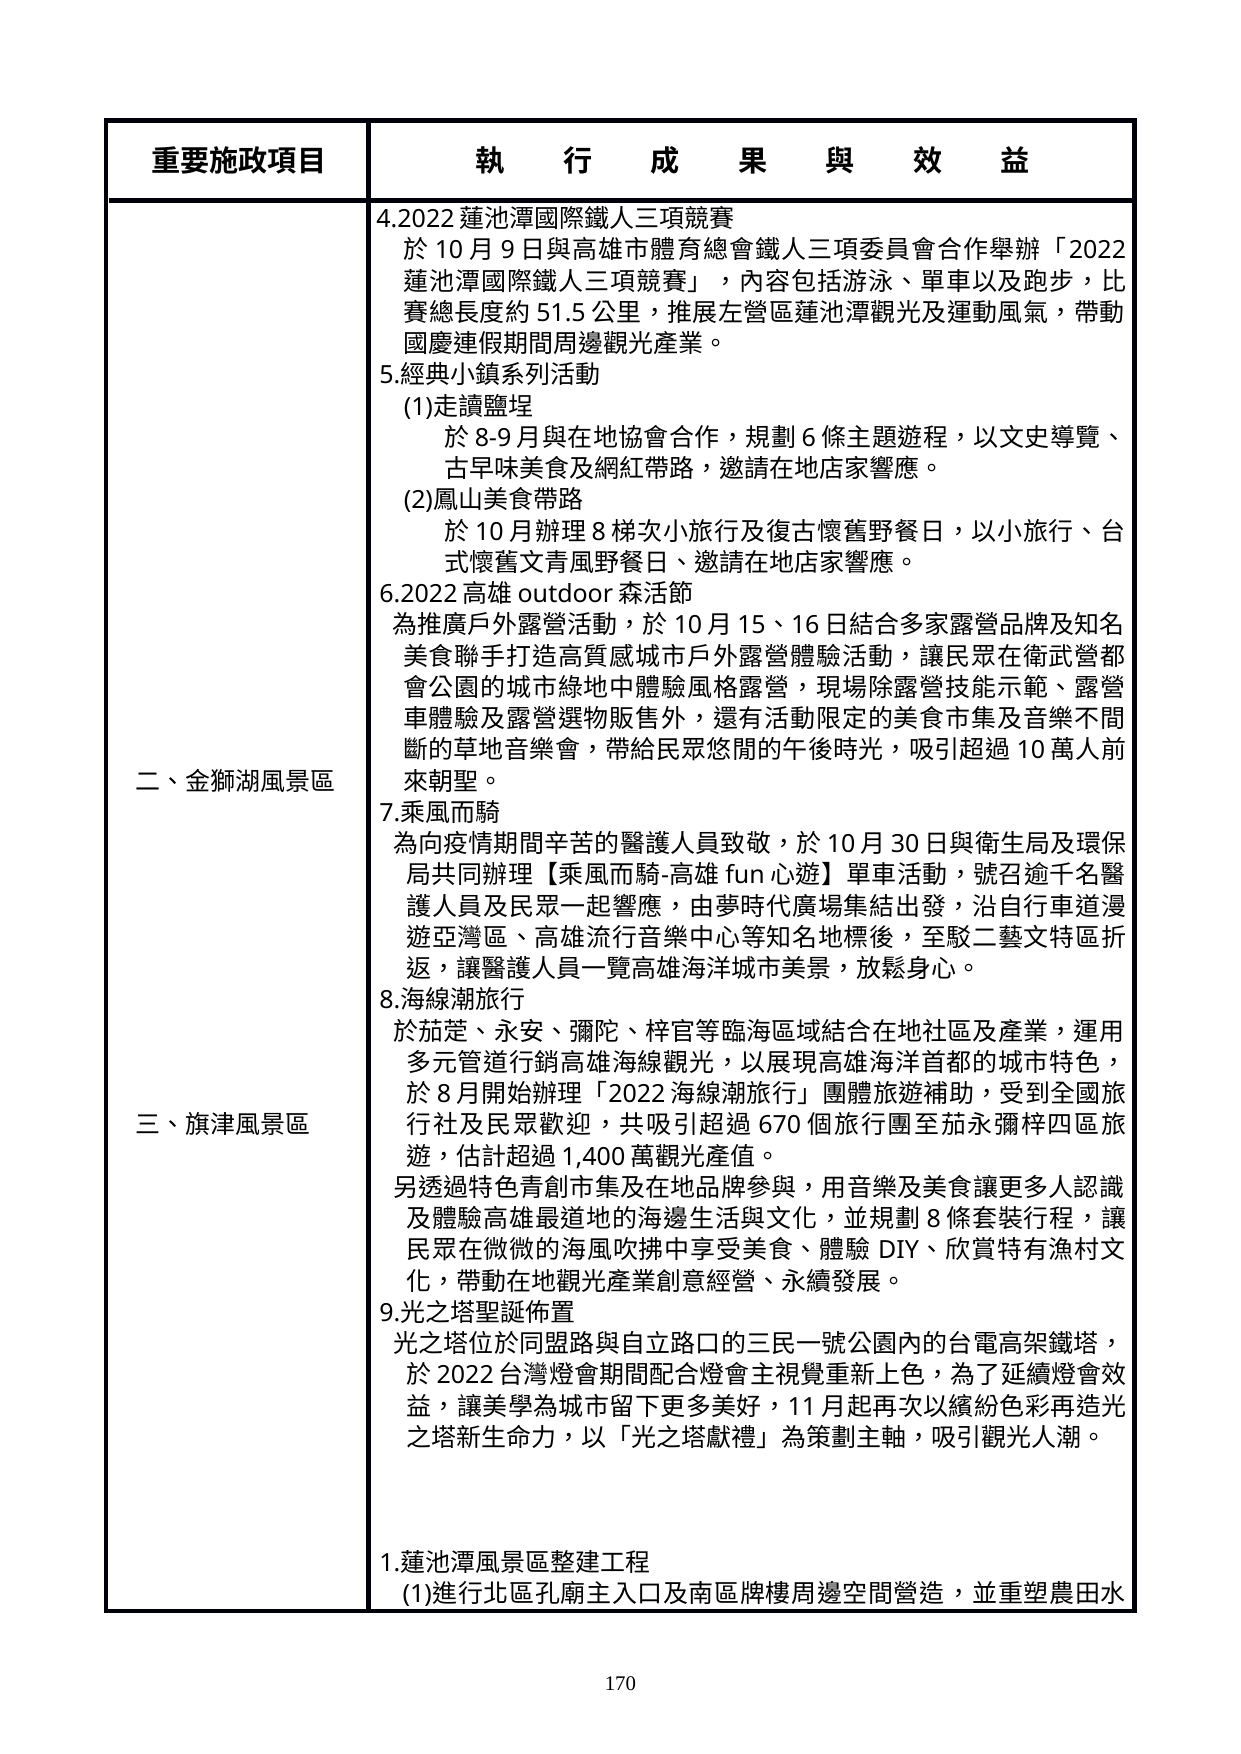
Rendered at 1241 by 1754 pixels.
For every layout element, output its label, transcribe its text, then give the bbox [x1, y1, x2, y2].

table_cell 專人經營高雄旅遊網、臉書、IG等社群網站，即時發送相關旅遊訊息，並持續提升本市觀光的關注度及參與度，截至111年12月臉書粉絲團追蹤人數44萬558人，較去年同時期增加2萬6,876人；IG追蹤人數3萬8,270人，較去年同期增加1,340人。 高雄旅遊網改版優化，設置7個語言版本(中、英、日、簡中、韓、越、泰)，提供可適用旅客持有的多元載具之網頁介面服務（RWD），更提供評價建議、旅遊攻略及景點相關資訊，為推動智慧觀光，除原建置壽山情人觀景台與蓮池潭兩處高解析度觀光即時影像，111年又增設旗津海岸即時影像直播服務，使觀光局YouTube 頻道訂閱人數從111年1月7,000人訂閱，截至111年12月已有15,687人訂閱，成長8,687人次。 依據不同區域旅遊主題，設計相關文宣摺頁，並結合借問站店家，設計地圖資訊看板與友善旅遊諮詢服務，並設有WiFi熱點與QR code連結至雲端，提供各項旅遊服務，推廣在地深度旅遊。 1.結合在地大專院校及民間團體資源，於本市高鐵左營站、高雄火車站、小港機場等重要交通節點及田寮月世界景區設立旅服中心，提供國內外旅客更友善之諮詢服務。因受疫情影響，旅服中心111年1至12月提供諮詢服務共計約21萬5,000人次。 2.與店家合作建置「借問站」，截至目前已完成旗美9區、大樹、大社、前鎮、左營、前金、鳳山、三民、茄萣、鳥松、岡山、橋頭、梓官、鹽埕、旗津、鼓山地區等共68個服務據點。 3.今(111)年11月於大社觀音山三角公園新增旅遊諮詢站，並將2022台灣燈會「奇蘑．幻境」部分作品移展，創造大社區拍照、打卡新亮點及旅遊諮詢多元化旅遊服務。 1.配合交通部觀光局政策推出高雄好玩卡，截至111年12月已整合超過300家優惠商家，發行超過16萬張。且今年規劃新推出以輕軌漫遊為主的「高雄好玩 x TaKao逛逛卡(打狗逛逛券)」及以亞洲新灣區與港區為主的「高雄好玩 x MeNGo景點暢遊卡(暢遊券QR-Code)」等兩大主力產品。在地深耕特色遊程則規劃以夜間景點與夜經濟為主的「高雄越夜越好玩卡套票」；主打海線風情讓旅客沿著北高雄的海岸線，從茄萣一路玩到永安、彌陀至梓官的「北高海線好玩卡」，針對旗津在地遊程規劃的「旗津踩風踏浪趣套票」；歷史、人文、宗教、旅遊購物兼具的「鳳雄旺吉好玩卡套票(鳳山大樹線)」；以東高雄慢活生活為主的「東高山線好玩卡」等新產品，積極搶攻後疫時期觀光商機。 2.針對國內外縣市自由行旅客，與高鐵公司合作推出高鐵－高雄好玩卡套票商品，累計至111年12月銷售約1萬6000套。 3.高雄旅遊網的沈浸式體驗，以創新多媒體技術介紹本市具代表性的亞灣區景點，讓遊客透過手機、平板等行動裝置或使用電腦皆可順暢體驗，如同實地遊覽般的視覺體驗，亦可透過VR眼鏡進行體驗 1.高雄餐盤發見計畫 111年2月搭配台灣燈會活動，以60間獨具特色的特色餐酒館為主題，加入高雄美食地圖，並聯合知名OTA公司KKday、台灣高鐵及旅行社開發特色遊程商品，Line Taxi亦提供優惠乘車券，讓外縣市民眾來高雄從食、宿及交通都免煩惱，好康優惠全包，享受一趟兼具方便、舒適、視覺及味覺高品味饗宴。 2.大港閱冰-冰品市集嘉年華 111年8月6、7日假哈瑪星新濱駅前，封街辦理冰品嘉年華活動，邀請近百攤特色冰店及餐車共同參與，吸引超過2萬人次參加，參與後續活動60家店家營收成長近3成。 3.高雄鹹酥雞嘉年華 111年8月27、28日假高雄大遠百追夢廣場辦理全國鹹酥雞嘉年華活動，邀請全台知名近百攤鹹酥雞店家參加，吸引近7萬人次參加。店家業績有明顯成長，周邊商圈也連帶受益，例如大遠百營收成長近3成，來客數成長2成5。 4.高雄日嚐366 活動自111年7月至11月，以13種美食主題邀請全國民眾推薦心中的高雄味，活動共收到近2萬道高雄美食，最終經由「民眾提名推薦」、「肚肚dudoo餐飲系統」提供熱門餐點數據、「GOOGLE關鍵字」及「網路評價」等大數據交叉比對，再結合36位「跨界名人」及「美食專家」專業推薦的美食，淬選出365道高雄好味，最後一味是民眾心中最好的高雄味，並將365道高雄好味製作成日曆型吃貨聖經，讓民眾能夠日日與美食相伴，一起來高雄呷好料。 5.高雄老味 為推廣高雄老店美食，盤點全市超過百家，開業50年以上的美食店家，自111年12月1日起共同舉辦「大港老味飄香半世紀」活動，讓令人懷念的好滋味，繼續在新時代流傳下去，結合線上與線下活動行銷宣傳，並提前備戰2023米其林指南，把港都令人驕傲的好味道，推向全台及世界各地。 6.高雄夜經濟 111年12月結合本市60間酒吧店家，推出「高人指點-微醺地圖」，搭配輕軌、捷運沿線交通，規劃設計實體文宣及宣傳影片，後續於本府觀光局社群通路及60間合作酒吧共同宣傳推廣，推廣高雄夜間觀光經濟。 邀請知名旅遊作家魚夫合作推出《大高雄時空散策：建築與美食》專書，由魚夫撰稿、繪圖並透過專訪小影片等多元方式呈現，同時發行紙本及電子專書，透過網路、社群平台等媒體通路廣大連結影響力，讓國內外讀者更加認識高雄的城市脈動，以帶動高雄觀光產業發展。該書已於111年12月2日舉辦新書發表會，正式發行並同步於全台各大誠品、青鳥等書局等線上線下通路販售。 參加交通部觀光局「Time for Taiwan線上台灣館」，展期1年，自110年9月至111年8月，期藉由線上會展模式突破空間及時間限制，共同以數位科技方式行銷台灣，亦針對12大目標市場(日本、韓國、港澳、新加坡、馬來西亞、泰國、越南、印尼、菲律賓、歐洲、北美、紐澳)設置獨立展區，吸引當地民眾及業者之目光，並擴增合作機會，本府觀光局亦在該網站架設高雄主題館推廣高雄觀光，累計超過5萬人次瀏覽。 7月15至18日「2022台北國際夏季旅展」，是全台夏日最大的旅遊盛會，4天展期累計逛展破16萬人次，較去年成長約7成。整體業績超乎預期，各式住宿券、餐券買氣興旺，加上悠遊國旅補助專案加持，成功帶動一波旅遊熱潮，吸引約16萬人次造訪高雄主題館。 7月22日至25日參加「2022高雄市旅行公會國際旅展」，匯集海內外機構、公私部門三百多個攤位參展，看好後疫情國旅商機，現場紛紛祭出最殺優惠，大搶五十億元「悠遊團國旅補助」及國人自由行住宿優惠補助等旅遊商機，吸引約8萬人次造訪高雄主題館。 11月4至7日於台北南港展覽館參加「2022台北ITF國際旅展」，由本府觀光局協同原民會、高雄市觀光協會、高雄捷運公司、高雄市觀光工廠發展協會、智崴全球股份有限公司、眷村代表(SOHO工房)等，共同行銷推廣高雄觀光，吸引約20萬人次參訪高雄主題館。 111年9月17至18日參加於日本東京都上野恩賜公園噴水廣場前舉行的「Taiwan Plus 2022台灣吉日」活動，作為後疫情時期首場實體交流活動，除準備「高雄大好き」觀光行銷影片分享日本民眾外，更提供最新的高雄觀光旅遊資訊及趣味小遊戲、特色贈品與民眾互動，讓大家看到高雄這3年來新的觀光意象，冀望日後國境開放，日客旅遊台灣、首選高雄，重新體驗高雄獨特的人情味及熱情，共吸引約20萬參觀人次。 1.2021-2022高雄冬季團體旅遊補助計畫 110年11月至111年5月辦理「2021-2022高雄冬季團體旅遊補助計畫」，將那瑪夏、茂林、桃源及六龜溫泉等區納入推播遊程，總計約88家旅行社申請，總計377團，總計導入約1萬5,000人次參與。 2.2022高雄旗津振興團體旅遊補助計畫 111年3月12日至111年12月底辦理，旅行社組團30人(含)以上團體、安排至旗津地區旅遊，即可申請車資補助，每團補助3,000元，行程必須安排至少兩個旗津區景點。截至111年12月31日止，共有262件申請案，累計引客9,403人。 3.2022高雄國內旅遊團體補助計畫 111年9月至112年6月辦理，旅行社組團 15人(含)以上團體、安排兩天一夜以上行程至高雄旅遊，並住宿高雄合法旅宿，即可申請補助一晚住宿費，平日(週日至週四)住宿每團補助5,000元，假日(週五、週六及國定假日)住宿每團補助4,000元，行程必須安排至少兩個高雄景點，其中一個須為本市宗教旅遊景點。截至111年12月30日止，共有234件申請案，累計引客7,221人。 1.旗津渡假旅館開發案 為活化舊旗津區公所及舊旗津醫院土地，與國有財產署共同合作開發，期招商引資興建優質住宿遊憩服務設施，以吸引更多遊客到訪。檢討本案除疫情影響因素，土地容許使用項目僅規劃旅館及其附屬設施使用，限縮投資人使用規劃，爰於110年辦理都市計畫個案變更，朝放寬土地容許使用項目，辦理細部計畫變更，修改為正面表列：本計畫區特定觀光發展專用區容許使用項目為住宿服務設施、餐廳、會議廳、商店、展示中心、觀光遊樂業、遊憩設施、健身運動設施及其他經觀光主管機關核可之觀光產業，以提高投資誘因再重新辦理招商。後考量存續期間(原70年)過久、土地地上權權利金過高(原5.8億)，故刻正辦理下修存續期間為50年、土地地上權權利金為4億2,364萬1,856元，已送市府財政局財審會審議通過，待財政部國產署同意後辦理第5次招商事宜。 1. 溫泉合法化輔導管理 輔導寶來不老地區14家業者進入聯合審查程序，並獲同意開發，各業者依照非都市土地管制規則辦理土地變更編定程序，目前已有12家通過坡審並完成用地變更編定，3家業者取得建築執照，俟取得建築使用執照（旅館用途）後，即可申請旅館業登記證合法營業。 2.溫泉取供事業計畫 (1)寶來溫泉取供事業計畫 本府觀光局每年編列經費辦理採購案，委由寶來地區廠商辦理維護作業，已核准6家業者(含寶來花賞公園)申請用水。 (2)不老溫泉取供事業計畫 本府觀光局委由不老地區廠商(該廠商為5家業者聯合成立公司)，以自負盈虧方式經營，現已核准6家業者申請用水。 1.為輔導本市具在地特色之旅宿業者申設民宿，業公告本市「具人文或歷史風貌之相關區域」，於前揭公告範圍內，可依據民宿管理辦法向本府觀光局申設民宿；位於公告區域外有意願申設民宿之民眾，可提出其地點半徑800公尺內具人文或歷史風貌區域之佐證資料，經本府觀光局審查通過者，亦可依法申請設立。截至111年12月於本市都市計畫範圍內合法設立民宿共66家，其中具人文或歷史風貌之相關區域之民宿計35家，眷村民宿計31家。。 2. 本府觀光局修正公告本市「偏遠地區」範圍，包含仁武、大社、岡山、路竹、阿蓮、田寮、燕巢、橋頭、梓官、彌陀、永安、湖內、大寮、林園、鳥松、大樹、美濃、六龜、內門、杉林、甲仙、桃源、那瑪夏、茂林、旗山、梓官等共26區均可依照民宿管理辦法申設民宿，並舉辦地方說明會，已輔導9家業者取得民宿登記證。 3.為輔導原住民族地區觀光產業發展，本府觀光局訂定「高雄市原住民族地區部落民宿結構安全鑑定項目作業要點」，原鄉特色部落建物如石板屋或高腳屋等，得以結構安全鑑定證明等文件替代建物執照申設民宿，提供旅客具在地特色的住宿體驗。已於茂林及那瑪夏區公所辦理3場民宿申設輔導說明會，那瑪夏區公所輔導業者取得結構安全證明文件，已有3家業者取得民宿登記證。。 1.111年核發新設旅館業登記證暨旅館業專用標識計4家，核發新設民宿登記證暨民宿專用標識計10家。 2.為維護旅客住宿安全，不定期辦理旅宿業檢查，111年稽查合法旅宿570家次、未合法旅宿55家次，合計稽查625家次，裁罰63家，裁罰金額計673萬元。 1. 1.溫馨防疫旅宿補助計畫 依據「交通部觀光局獎助直轄市及縣(市)政府推動溫馨防疫旅宿實施要點」，自109年4月至111年10月20日辦理本市溫馨防疫旅宿補助。每房補助800至1,500元，已向交通部觀光局申請補助經費共10億5,560萬元，核銷10億721萬3,562元，繳回4,838萬6,438元。 2.發放防疫旅館第一線工作人員防疫津貼 為獎勵防疫旅宿業者配合市府防疫政策，慰勉防疫旅館專責專職第一線工作人員辛勞，自110年5月20日起至疫情趨緩日止，每人每月發放3,000元防疫津貼，補助金額約為2,170萬5,000元。 3.因疫調匡列需居家隔離入住防疫旅館補助 補助因疫調匡列必須在本市防疫旅館居家隔離者，每天補助新台幣500元，上限新台幣7,500元，期間自110年5月1日至111年7月31日。自110年12月14日之後，補助市民受疫調匡列之居家隔離者每房每日上限1,800元。補助約6,759萬。 安心旅宿認證計畫 因應近期國內疫情舒緩，旅客逐步恢復出遊，旅宿業已逐漸復甦，為建立消費者對本市旅宿業信心，本府推動安心旅宿認證計畫，實施對象為防疫旅館除外之本市合法旅宿業者，旅宿業者除建築物公共安全、消防安全規定並投保公共安全保險之原規範外，另市府依中央防疫規定訂定旅宿防疫檢查項目，旅宿業者依規定做好各項防疫工作，經市府審核通過者，即核發認證標章，已有345家的旅宿業通過認證。 悠遊國旅個別旅客住宿優惠及加碼 (1)「悠遊國旅個別旅客住宿優惠活動」期間自7月15日至9月8日止，本市旅宿業者參與家數共339家，申請房間數134,689間，向交通部觀光局申請補助金額計1億7,385萬514元。 (2)搭配中央悠遊國旅自7月15日至8月31日止，市府加碼推出「週間補到千、週五又補五」住房加碼活動。 A.「週間補到千」：每房200元，旅宿業者申房間數共4萬3,646房，補助金額計872萬9,200元。 B.「週五補到五」：每房500元，旅宿業者申請房間數共1萬7,318間，補助金額計865萬9,000元。 籌辦2022年台灣燈會 台灣燈會睽違20年重返高雄，自2月1日至2月28日於愛河灣及衛武營雙主場舉辦，結合高雄流行音樂中心及衛武營國家藝術文化中心兩大國際場館，並與國際重要的燈節串聯，邀請精彩的作品來到高雄展出，打造不同於傳統形式的嶄新燈會，以一場光的盛會，推動城市夜間光影美學運動。為兼顧防疫及振興，拉長活動展期，部分作品自110年12月起陸續亮相，至111年2月1日全區開始展示營運，並搭配聖誕節、跨年等活動一同宣傳，以展期拉長、人流控管、分時分區分流方式辦理，朝向智慧防疫燈會模式規劃，擴大觀光效益。 本次燈會為面積最大、展演最智慧及城市最永續，藉由舉辦台灣燈會，振興高雄創造內需，帶動因疫情重創的觀光產業，讓2022台灣燈會引領高雄產業復甦，並首創陸海空三種型式主燈（光啟愛河灣、武營晚點名、無人機飛行主燈），創造多元展演活動，展期共計1個月，活動吸引超過1,155萬人次參與，創造觀光相關產值175億元。另外活動期間相關展演也都透過MOD、LINE、 YouTube等多元平台同步線上轉播，創造宣傳效益。 另據民調顯示民眾對燈會活動整體滿意度高達91.5%，本次燈會更榮獲2022美國MUSE設計大獎( Muse Design Awards)的肯定，一舉奪得4項鉑金獎、2項金獎及1項銀獎，加上Rethinking the Future Awards 2022快閃建築物首獎，以及有「設計界奧斯卡」稱號的義大利國際設計獎A´Design Award銅獎，目前累積23項國內外大獎入手，顯見本次燈會活動獲得巨大的成功與回響。 燈會作品以長期設置思維考量，讓活動效益可以延續。其中愛河灣留置12組作品於現場長期展出，如高人氣的「吶喊許願池」、「巨人的夢幻花園」等；衛武營則有23組作品於本市留置展出，如北湖的「弧零月食」續留原處，而高人氣「光影振幅」、「光幻映像」則移至旗津區續展，深受大小朋友喜愛的童趣作品「我打翻了一杯珍珠奶茶」則於八月於蓮池潭兒童公園登場，另部分特色作品亦移展至本市各風景區及公園，持續延伸效益。 本次燈會也結合部分地區特色，融合場域地景地貌進行創作並現地展出，如愛河上游「光之塔」、美濃蝶舞光節、鳳山黃埔新村夜燈祭、曹公圳及大寮捷運站光環境、林園汕海灘燈節、旗山亮起Light及岡山燈藝節·竹光燈節，透過燈節展區延伸點亮高雄，擴大在地觀光效益。 配合市府「還河於民」政策，愛河水域遊憩活動範圍擴大至愛河之心，為延伸愛河上游至下游段整體燈光氛圍，也將進行愛河之心博愛路橋下燈光營造，讓來愛河之心遊玩的遊客，也能感受到高雄城市的妝點與蛻變。 2022高雄內門宋江陣 (1)3月25日至4月5日(週末及假日，總計7日)假內門順賢宮辦理，改變往年型式，用以武會友的Battle精神作為活動主軸，共40組團隊接力演出，傳統陣頭團隊、創意宋江陣學校團隊及創意街舞、嘻哈音樂互相Battle，帶給觀眾融合武術、鼓藝、音樂、舞蹈的豐盛饗宴。更首次加入跨界元素，由B.T.O.D與十鼓擊樂團跨界演出主題曲，開幕表演時由禾一文化Battle B.T.O.D，以及兒童節安排OPEN!家族見面會，透過明星IP的力量，讓不同領域的族群一起愛上宋江陣。 (2)3月26日推出集結南北四大總舖師辦桌的「宋江大宴」，以戶外大型辦桌宴形式讓大家吃到台灣精神、高雄價值以及內門文化，也帶動內門總舖師辦桌菜熱賣；與羅漢門人文協會、旗美社區大學等單位共同合作，每日推出內門、旗山2線深度文史導覽及順賢宮廟內徒步導覽，內門順賢宮更加碼安排5場次水舞煙火展演，吸引許多攝影愛好者提前卡位最佳拍攝角度；為方便更多外地遊客至內門觀賞一年一度的盛事，也特別規劃高鐵左營站至內門順賢宮的接駁專車，鼓勵遊客留宿，並順遊周邊東高雄景點，活動期間官方臉書粉絲團互動熱烈，MV及貼文發布觸及共約8萬人次。 1.2022旗津黑沙玩藝節 於7月9日至9月4日舉辦，以沙雕藝術展－動物狂歡派對為主軸，以動物園可愛明星動物大集合，結合旗津必吃美食、時下最夯打卡景點創作沙雕藝術作品，現場更增添沙灘陽傘及網美躺椅點綴旗津沙灘，營造海島度假氛圍。逢假日期間除有啤酒節DJ熱鬧演出、熱血陽光沙灘排球，並於暑假加碼推出大型氣墊樂園，包含巨無霸戲水池、急速滑水道以及各式亮麗繽紛的主題蹦跳氣墊，持續將旗津打造為大小朋友的水上遊樂園。 2.旗津風箏節 於8月份首度辦理為期2日活動，以「大魚世界」為主題，各式各樣海洋與陸地系列的動物風箏一齊飛揚在天空，包括最壯觀的16米大翅鯨、10米的虎鯨、8米的藍鯨等超過30隻的鯨魚風箏同時在空中飛翔，還有超大型35米巨型章魚風箏領軍30米的魟魚風箏、水母、烏賊、螃蟹等海洋系列風箏；而加碼演出的夜光風箏更是將旗津夜空點綴得絢爛美麗，活動吸引超過過7.5萬人前來觀賞，頓時成為網路熱搜話題。 3.2022熱氣球繫留體驗暨光影展演活動 於9月2至13日在月世界風景區舉辦，除熱氣球繫留體驗外，新增25公尺高全新視野搭乘平台(月球公園)，及夜間迷你熱氣球光影展演秀，並優化地景公園入口景觀及玉池環湖欄杆、公車候車亭在地特色創作、遊客中心燈光藝術裝置等，營造如土耳其卡帕多奇亞(Cappadocia)之異國氛圍，打造全台最獨特惡地形熱氣球體驗。 9月16至25日則在愛河風景區登場，搭配假日餐車文青市集、夜間迷你熱氣球光影展演秀等，打造全台唯一河畔景觀熱氣球體驗。 4.2022蓮池潭國際鐵人三項競賽 於10月9日與高雄市體育總會鐵人三項委員會合作舉辦「2022蓮池潭國際鐵人三項競賽」，內容包括游泳、單車以及跑步，比賽總長度約51.5公里，推展左營區蓮池潭觀光及運動風氣，帶動國慶連假期間周邊觀光產業。 5.經典小鎮系列活動 (1)走讀鹽埕 於8-9月與在地協會合作，規劃6條主題遊程，以文史導覽、古早味美食及網紅帶路，邀請在地店家響應。 (2)鳳山美食帶路 於10月辦理8梯次小旅行及復古懷舊野餐日，以小旅行、台式懷舊文青風野餐日、邀請在地店家響應。 6.2022高雄outdoor森活節 為推廣戶外露營活動，於10月15、16日結合多家露營品牌及知名美食聯手打造高質感城市戶外露營體驗活動，讓民眾在衛武營都會公園的城市綠地中體驗風格露營，現場除露營技能示範、露營車體驗及露營選物販售外，還有活動限定的美食市集及音樂不間斷的草地音樂會，帶給民眾悠閒的午後時光，吸引超過10萬人前來朝聖。 7.乘風而騎 為向疫情期間辛苦的醫護人員致敬，於10月30日與衛生局及環保局共同辦理【乘風而騎-高雄fun心遊】單車活動，號召逾千名醫護人員及民眾一起響應，由夢時代廣場集結出發，沿自行車道漫遊亞灣區、高雄流行音樂中心等知名地標後，至駁二藝文特區折返，讓醫護人員一覽高雄海洋城市美景，放鬆身心。 8.海線潮旅行 於茄萣、永安、彌陀、梓官等臨海區域結合在地社區及產業，運用多元管道行銷高雄海線觀光，以展現高雄海洋首都的城市特色，於8月開始辦理「2022海線潮旅行」團體旅遊補助，受到全國旅行社及民眾歡迎，共吸引超過670個旅行團至茄永彌梓四區旅遊，估計超過1,400萬觀光產值。 另透過特色青創市集及在地品牌參與，用音樂及美食讓更多人認識及體驗高雄最道地的海邊生活與文化，並規劃8條套裝行程，讓民眾在微微的海風吹拂中享受美食、體驗DIY、欣賞特有漁村文化，帶動在地觀光產業創意經營、永續發展。 9.光之塔聖誕佈置 光之塔位於同盟路與自立路口的三民一號公園內的台電高架鐵塔，於2022台灣燈會期間配合燈會主視覺重新上色，為了延續燈會效益，讓美學為城市留下更多美好，11月起再次以繽紛色彩再造光之塔新生命力，以「光之塔獻禮」為策劃主軸，吸引觀光人潮。 1.蓮池潭風景區整建工程 (1)進行北區孔廟主入口及南區牌樓周邊空間營造，並重塑農田水利會舊址空間，配合委外經營廠商，營造特色水域亮點，藉由遊憩動線串連及設施更新，形塑友善遊憩空間。(111年11月完工) (2)改善艇庫、孔廟及小龜山公廁採光及通風性，打造環湖步道入口無障礙通行動線及蓮池潭兒童公園迷宮廣場，提升景區遊憩多樣性及通用性。(預計112年4月完工) 2.高雄市景區特色遊憩場營造工程 為豐富蓮池潭兒童公園共融特色，規劃打造兼具趣味性、互動性、滿足不同對象探索及發展需求的遊戲場。(規劃設計中) 3.申請蓮池潭指定觀光地區 為營造蓮池潭觀光環境，加強觀光遊樂事業投資及服務品質之管理，促進在地經濟發展與生活環境品質提升，109年10月向交通部觀光局申請指定觀光地區，歷經多次修正交通部觀光局於111年12月26日公告指定「高雄市蓮池潭周邊」為觀光地區，後續將研擬經營管理計畫，除排除既存法律規定與發展觀光條例之法律適用爭議外，同時也兼顧觀光地區制度理念 、居民與遊客合法權益保護。 4.打造蓮池潭親子樂園 透過滑索設施建置，增加蓮池潭兒童公園遊憩豐富性，另打造《愛麗絲夢遊仙境》的「奇幻樂園」，成為適合大小朋友的戶外放鬆空間，吸引許多遊客前往取景拍照。 1.金獅湖風景區整建工程 將管理站周邊營造為親子主題花園，於 南區公園新設涵洞遊具設施及洗腳池，提供大人賞花、小孩玩樂的場域。(預計112年5月完工) 2.金獅湖蝴蝶園為全國規模最大的網室型蝴蝶園，育有約1,500餘隻各種蝶類，全年可見蝴蝶翩翩飛舞的生態園區，111年1至12月遊客人數約7萬2,281人次。此外，園區也佈置聖誕裝飾，營造節慶氛圍，吸引親子同遊。另為增進蝴蝶園志工專業職能，重新設計製作蝴蝶園導覽手冊，豐富志工導覽內容，提升導覽解說及互動的多元性。 1.旗津風景區整建工程 為完善旗津海邊特色人行動線，將濱海觀夕人行步道系統向北延伸至星空隧道及馬雅各自行車道，進行星空隧道光環境營造，並全面更新旗津指標牌誌，改善貝殼館中庭地坪及豐收廣場旁涼亭，提供遊客更優質的遊憩環境。(111年11月完工) 2.旗津風景區環境改善工程 營造中旗津露營區至風車公園沿線夜間照明及觀海遊憩節點(三號公廁前廣場、天聖宮停車場周邊涼亭新建)，優化旗津海岸遊客動線。(預計112年5月完工) 3.旗津貝殼館 為亞洲館藏數量最多的貝殼展覽館之一，展示近2000多件貝殼，由志工團隊提供遊客解說服務。111年1至12月參觀人數約2萬4,173人次。另配合聖誕節及元旦節日，館內佈置聖誕氛圍擺設，吸引遊客前往參觀。 4.旗津沙灘吧及豪華露營區帶動夜間觀光 旗津沙灘吧持續舉辦周六落日趴，並配合萬聖節及聖誕節推出變裝及主題特色活動，帶動旗津夜間觀光；而旗津豪華露營渡假區，提供遊客露營旅遊完善服務，111年1月至12月已吸引4,670帳、約18,320人次入住，帶動旗津周邊餐飲、交通、旅遊等觀光需求。 5.推動旗津沙灘觀光 海之星沙灘俱樂部已完成招商，並於111年6月5日開放營運，提供輕食、飲品服務，並於場域周邊打造彩虹步道，行銷海灘觀光，旗津種植木麻黃波波草，及 設置希臘風的「愛琴小伊亞」，吸引網美、情侶前來取景打卡。 1.愛河特色微整形 推動「愛河特色微整形」爭取中央「水環境」及「觀光前瞻」經費，辦理河岸指標、人行鋪面(河西路)、座椅及公廁等服務設施整建，優化愛河兩岸步行環境景觀，並增設愛河之心及願景橋浮動碼頭，提升愛河沿線觀光魅力及水域遊憩品質。(預計112年3月完工) 2.引進愛河假日主題市集 111年2月份及3月份以「虎市」為主題，引進風格獨具的文創餐車、手作攤位等青創業者，現場還有歌手及街藝表演，營造愛河悠閒休憩氛圍，提供遊客到訪愛河多元旅遊體驗。 3.重新公告愛河水域活動範圍 109年11月23日公告開放高雄橋至七賢橋之愛河水域得從事獨木舟、立式划槳等無動力水域遊憩活動，110年12月20日重新公告愛河水域遊憩活動範圍自高雄橋至治平橋，111年5月20日再度擴大愛河水域遊憩活動延伸至愛河之心，水域開放時間為每日6:00至19:00，民眾只要實名登記就可下水遊玩，同時加強各項安全及防護措施，確保水域活動安全。截至111年12月31日共計2,980人次。 4.申請愛河指定觀光地區 109年10月向交通部觀光局申請指定觀光地區，歷經多次修正，交通部觀光局於111年12月26日公告指定「高雄市愛河水岸周邊」為觀光地區，後續將研擬經營管理計畫，除排除既存法律規定與發展觀光條例之法律適用爭議外，同時也兼顧觀光地區制度理念 、居民與遊客合法權益保護。 壽山風景區觀光再造工程 由停車場至壽山動物園大門，打造舒適遮陽的步行空間，銜接動物園及重要遊憩節點，並建置登山自行車、跑山運動、登山健行等活動服務設施，強化景區運動休憩品質。(111年12月完工) 澄清湖周邊環境整建工程 改善鳥松溼地外環人行空間，並提升得月樓、三亭攬勝與湖畔星光綠廊周邊水域環境，優化澄清湖周邊親水休憩空間。(預計112年6月完工) 積極推動鳥松濕地生態復育及環境教育推廣，不定期辦理親子生態推廣活動，讓大人、小孩透過活動親近大自然並增進生態保育知識；並於本市動物園、蝴蝶園及鳥松濕地引入智慧導覽系統，進行QRcode導覽系統建置，結合語音解說導覽，提供遊客更便利之旅遊導覽服務。 崗山之眼園區及天空廊道營運 委託民間廠商經營管理崗山之眼園區接駁市集區及天空廊道平台區的營運，並採用結合在地農特產品方式推出特色餐點，滿足遊客多樣需求。111年1至12月參觀人數約29萬6,575人次。 月世界遊客中心公車候車亭藝術營造 以田寮特色地貌及在地農產進行候車亭藝術創作，宣傳田寮 在地特色。(111年9月完工) 月世界風景區整建工程 為提升園區優質遊憩品質，拆除舊旅客中心及重塑玉池環湖欄杆等設施，並配合熱氣球活動進行場地整理。(111年10月完工) 3.月世界風景區遊憩設施整建工程 優化景區熱點設施，辦理月球公園及弦月眺景台觀景平台改善，並重建天梯步道及增設停車場空間，提供舒適安全的惡地景觀遊憩區。(預計112年6月完工) 4.為帶動當地觀光發展及提供景點解說導覽，月世界遊客中心委託田寮區農會經營管理，設立田寮區第一間超商(7-ELEVEN)、小農市集及農特產品展售中心。另配合熱氣球活動及中秋節意象，於月世界設置六顆空飄氣球及嫦娥兔裝置藝術，創造新打卡景點。 美濃湖東側停車場整建工程 於美濃湖東岸新建停車場，增加當地停車供給，提升景區遊憩便利性。(111年11月完工) 1.寶來花賞環境營造工程 開發寶來花賞溫泉公園上平台，種植楓香樹林，搭配步道及景觀設施，銜接園區上下平台，提升寶來觀光亮點。(已於111年4月完工) 2.高雄市六龜寶來溫泉資源探勘統包工程(二期) 藉由寶來第二口溫泉井開鑿增加溫泉產量，並建置溫泉原水防垢處理設備，並辦理「溫泉水權狀」及「取供事業經營許可」等行政作業，完善寶來溫泉遊憩產業設施。(預計112年9月完工) 1.衛武營園區環境景觀改善工程 建置衛武營東營區電力設施，並辦理整地及舖面改善，優化園區辦理活動空間使用性。(111年2月完工) 2.那瑪夏藝術家園彩繪計畫 辦理那瑪夏區達卡努瓦里牆面彩繪，打造村落特色亮點。(111年10月完工) 觀音湖內埤生態廊道營造工程 為發展觀音湖及觀音山生態休憩旅遊帶，優化觀音湖遊憩功能，串聯觀音湖內埤原有環湖步道及堤頂步道，營造生態棲地及溼地景觀。(預計112年2月工程發包) 111年度重點景區人流統計及5G科技應用規畫 本府觀光局與廠商合作辦理「111年度重點景區人流統計及5G科技應用規畫案」，以電信大數據方式蒐集人流資訊並提供旅遊人潮警示燈號系統供民眾查詢本府觀光局轄管風景區即時人流、天氣及周遭交通相關資訊，此燈號系統現可查詢景點計21處，未來將持續擴充此平台功能，並規劃引進5G科技相關應用至景區，提供民眾更方便及更多元的旅遊資訊及體驗。 智慧觀光綠能共享運具串聯風景點商業模式推動計畫 交通部補助之智慧觀光綠能共享運具串聯風景點商業模式推動計畫規劃案將透過案例分析及需求調查進行可行性評估及未來經營管理相關策略研擬，並整合共享運具相關資訊於旅遊人潮警示燈號系統平台，未來將提供更便民的觀光資訊及共享運具相關服務。 1.持續推動新動物園運動計畫 新動物園運動於109年底委託專業設計團隊，以「動物的自由之地」、「親子的同樂天堂」及「空中漫步長廊」三大亮點主軸發展，致力提升園區動物福祉及休憩品質，並打造一立體空橋，提供不同的動物欣賞視角並使園區無障礙通行更臻完備。111年度工程持續施作，111年8月園區大門口及親水廣場工程完工，111年12月園區統包工程完工，12月16日園區試營運重新對外開放，民眾反應熱烈，首三日即累計破萬人次入園參觀。 2.在工程期間考量工程可能對園區樹木造成影響，特邀集森林城市協會專家學者來園進行園區樹木健檢及工區樹木評估，並依專家建議進行修剪或樹穴擴大等養護作業，提升園區樹木健康，維持自然景致。 3.除園區工程外，園方亦針對軟體面積極提升，包含洽談異業合作及開發聯名商品、園區餐飲委外招商、引進新動物物種、園區主視覺意象重新設計及規劃園區開幕活動等等，讓重新開幕更加熱鬧豐富。 4.因應動物園園區內整建工程，園區停車場及周邊人行步道亦成功爭取中央預算辦理整建工程，改善既有人行步道及公共廁所，並打造更加友善的休憩空間。 5.為將工程對動物之影響減至最低，動物園團隊依施工進度持續規劃動物搬遷，將工區動物遷移至其他展場，保護動物健康，並密切監控園區動物狀況，給予抗緊迫藥物等預防措施。在完工後將動物移至新展場亦細心觀察適應狀況，確保動物皆能在新展場自在生活。 6.在工程完成後為檢視園區軟硬體設施是否完善，並同時進行動物園重新開幕之行銷宣傳，特邀請親子網紅部落客－鳥先生&鳥夫人、林叨囝仔、吳鳳等人來園進行搶先體驗，影片曝光後讓大眾對嶄新的壽山動物園充滿期待。 7.動物園在智慧運用上亦有所突破，與工研院合作，在大門口設置裸視3D顯示器，並在全新動物展廊架設電子紙、透明投影及觸控螢幕等設備，豐富展示解說內涵。另也和亞旭電腦公司合作，爭取經濟部A+ 企業創新研發淬鍊計畫-前瞻技術研發計畫補助經費，提案「5G專網及室內外 WiFi6之技術整合計畫-以壽山動物園為驗證場域」，提供智慧互動式服務，預計112年6月推出應用服務。 1.安排園區動物健檢，執行血液生化檢查及X光、內視鏡等檢驗，確實掌握動物健康狀況；參考國內外其他動物園之動物飼料配方，針對園區動物生理與年齡狀況予以調整飼料配方，並利用動物認養計畫經費購置更多元之食材，以提供動物更豐富之日糧營養組成，更達到動物自然行為訓練及環境豐富化之效。 2.配合政府防範禽流感、登革熱及其他疫情等疾病政策，定期執行園區防疫消毒工作，並安排同仁施打公費流感疫苗。 3.與高雄市福爾摩沙獸醫臨床醫學會加強合作，今年八月該組織捐贈最新型無線防水DR數位影像系統及移動式高頻動物用X光機，提升園區動物的醫療水平。 4.積極辦理園區展示場環境豐富化及動物訓練，在孟加拉虎、狐獴及全新的台灣黑熊展場皆施作大量環境豐富化設施，增加動物棲地空間利用效率，使動物有表現覓食、躲藏、社交、探索等自然行為之合適環境，增進動物福利。同時利用動物混養的方式，使單獨個體也能融入社交群體生活。 5.協助市府農業局執行保育類野生動物收容救傷計劃，其中不乏珍貴的領角鴞、灰面鵟鷹、穿山甲等台灣特有保育類物種，協助動物重返自然棲地，落實動物園保育功能。9月開始協助市府農業局執行台灣獼猴安置收容計劃，收容無法重返野外之台灣獼猴。 6.與其他醫療單位建立合作模式，支援園區不足之醫療設備及人力，共同進行野生動物疾病診療，並將醫療成果整理記錄，留作日後病例參考，成為寶貴經驗。 7.在園方細心照料下，園區黑肚綿羊、羊駝、等物種皆於今年順利誕生幼畜並平安成長。 1.持續進行動物園園區及廁所環境維護清潔，委外清潔人員於每日9點前完成園區環境清潔，並定時進行園區巡邏，隨時注意環境清潔，並例行進行花草樹木修剪等維護工作，動物園亦有持續督導環境及公廁整潔工作。 2.為維護園區安全，動物園每日除有保全系統設定及保全人員值班，進行公務門進出檢驗、園區巡邏和園區工程巡查，維護園區安全。 3.每月針對園區高壓電氣設備進行巡檢，年度進行一次不斷電紅外線檢測及一次停電檢測，並依檢測結果改善電氣設備，維護園區用電安全。 4.111年度針對園區破損擋土牆進行整修工程，維護工作人員及遊客安全。 1.參觀人數統計 動物園於111年12月16日開始試營運對外開放，期間採預購門票制，民眾反應熱絡，截至12月底入園人數已達到6萬2,467人。 2.辦理促參案招募民間夥伴投入園區餐飲及紀念品店投資與經營 以OT模式招募民間企業投資園區紀念品店與經營，投資金額達新台幣3千萬元，許可年限15年，委託營運標的含3處建物與1處臨時建物共四處，其中3處已於今年園區試營運期間開始營業，提升園區紀念品與餐飲服務水準，同時由廠商所募集之餐車市集亦大獲好評。 3.舉辦推廣教育活動 動物園於休園期間與in 89影城、SKM park、環球購物中心等單位合作，由園區說故事志工到全國各分店導讀園區編製之介紹園區動物的生命故事及台灣梅花鹿兒童繪本，傳達動物保育觀念，並讓民眾更加了解動物園之使命及存在的意義。 4.異業結盟行銷 與家樂福合作推動續食計畫，減少食物浪費同時達園區動物食材豐富化之效果；與不二緻果、皇冠冰城、崙背鮮乳、高雄福容飯店、UNIQLO、byebyeblues等企業合作，開發聯名商品，增加壽山動物園曝光度同時豐富伴手禮內容；與義大遊樂世界、環球購物中心等百貨公司合作共同行銷並推廣動物認養。 5.開園主視覺設計 邀請知名插畫設計師croter設計壽山動物園重新開園主視覺，同時將設計延伸至一卡通、口罩、高雄輕軌包膜、UNIQLO T-shirt、紙袋等商品，受到民眾熱歡迎，一卡通及T-shirt更是掀起搶購熱潮。 6.獼猴教育宣導 與台灣獼猴共存推廣協會合作，在園區內設置多面獼猴的教育宣導牌面，教導民眾理解台灣獼猴習性並習得正確與台灣獼猴相處的方式，同時針對園區OT廠商員工辦理教育訓練，有效避免之後衍生的人猴衝突。 7.線上動物園 在修園整建期間，壽山動物園以線上動物園的方式繼續陪伴民眾，於臉書粉絲專頁發布動物醫療或保育等知識性文章，搭配園區動物的溫馨小故事及趣味小短片或圖卡，達良好的寓教於樂效果，保育教育不打烊。 8.動物繪本及教材設計 今年度壽山動物園利用動物認養計畫經費設計台灣梅花鹿兒童繪本及教材，可利用於志工導覽解說及園區教育推廣活動；並藉由滅絕物種的復育，讓民眾反思動物保育與生態環境之間的關係。 9.志工服務 招募志工協助園區導覽解說、廣播協尋、園區巡邏、園區綠美化等工作，以提升園區公共服務水準及效率。111年志工共計服勤419人次，1,257小時。 1.為充實動物園內動物展示內容，加強與國內公私立動物園進行動物交換及協助收容作業，今年6月從六福村野生動物園引進孟加拉虎、非洲獅及美洲野牛等物種，11月從頑皮世界引進水豚及斑馬等物種，同時將園區的二趾樹懶送往頑皮世界進行族群復育。另外協助民間單位收容無法妥善照顧之迷你驢等動物，為動物保育盡一份心力，並豐富本市動物園展示內容。 2.持續參與國際動物園組織，111年11月東南亞動物園協會由台灣地區委員來園視察，對於改造後的壽山動物園在動物福祉面的提升也給予肯定，並針對動物行為豐富化、動物營養、展示環境等面向提供寶貴建議，期許壽山動物園能持續在各面向精進。 3.積極與其他動物園或動物醫療機構合作，加強與屏科大獸醫學院及高雄在地獸醫院所技術合作，提升園區動物醫療品質。 4.積極參與國際保育計畫，透過本園動物認養計畫，支持泰國國家動物園管理局(ZPO)在貓科動物的保育工作，保育成果資訊陸續分享給本市動物園，作為保育教育應用，以進行更密切交流合作。 內門觀光休閒園區為市府重要政策，同時深受內門當地居民期待，園區規劃為一親子同樂、多元休憩及親近可愛動物之觀光休閒園區，除串連東高雄區域旅遊軸帶外，更希望能使遊客深入認識內門在地自然人文風貌，未來將結合在地組織，合作推出更深度探索、多元之遊程體驗，達到與地方共榮之觀光效益。園區工程於111年8月動土，市府預計投入預算5.4億，113年底完成園區開發作業。另本案擬採OT促參模式進行招商，招募民間企業夥伴投資及營運，預計112年初啟動招商程序。 依「行政院及所屬各機關風險管理及危機處理作業原則」，將風險管理(含內部控制)融入日常作業與決策運作，考量可能影響目標達成之風險，據以擇選合宜可行之策略及設定機關之目標(含關鍵策略目標)，並透過辨識及評估風險，採取內部控制或其他處理機制，以合理確保達成施政目標。 [371, 203, 1132, 1609]
table_header 執 行 成 果 與 效 益 [371, 123, 1132, 198]
table_cell 壹、觀光行銷 一、多元行銷策略作為 (一)多媒體數位行銷 (二)多元觀光文宣 (三)透過產官學合作建置旅遊資訊服務站 (四)推動智慧旅遊 (五)美食觀光行銷 （六）高雄美食旅遊專書 二、積極開拓國旅客源 (一)參加線上旅展 (二)參加台北國際夏季旅展 (三)參加高雄市旅行公會國際旅展 (四)參加ITF台北國際旅展 (五)參加Taiwan Plus 2022台灣吉日活動 (六)團體旅遊補助 貳、觀光產業提升及管理 一、觀光旅館相關產業招商 二、觀光產業輔導管理 (一)溫泉合法化之輔導管理 (二)輔導旅館及民宿品質提升 (三)旅宿業檢查及管理 三、觀光防疫與紓困作為 (一)輔導防疫旅宿 (二)振興旅宿業 參、觀光發展 一、推展觀光節慶活動 二、發展特色觀光及多元主題活動 肆、景點建設及營運管理 一、蓮池潭風景區 二、金獅湖風景區 三、旗津風景區 四、愛河風景區 五、壽山風景區 六、澄清湖 七、崗山之眼園區 八、月世界風景區 九、美濃小鎮 十、六龜寶來地區 十一、其他觀光建設 十二、科技導入景區作為 伍、動物園營運管理 一、新動物園運動-壽山動物園升級計畫 二、動物飼養管理與醫療保健 三、動物園維護管理 四、教育推廣暨行銷招商 五、積極與國內外動物園或其他動物圈養機構進行交流 六、推動內門觀光休閒園區開發計畫 陸、整體風險管理(含內部控制)推動情形 [108, 199, 366, 1609]
table_header 重要施政項目 [108, 123, 366, 198]
